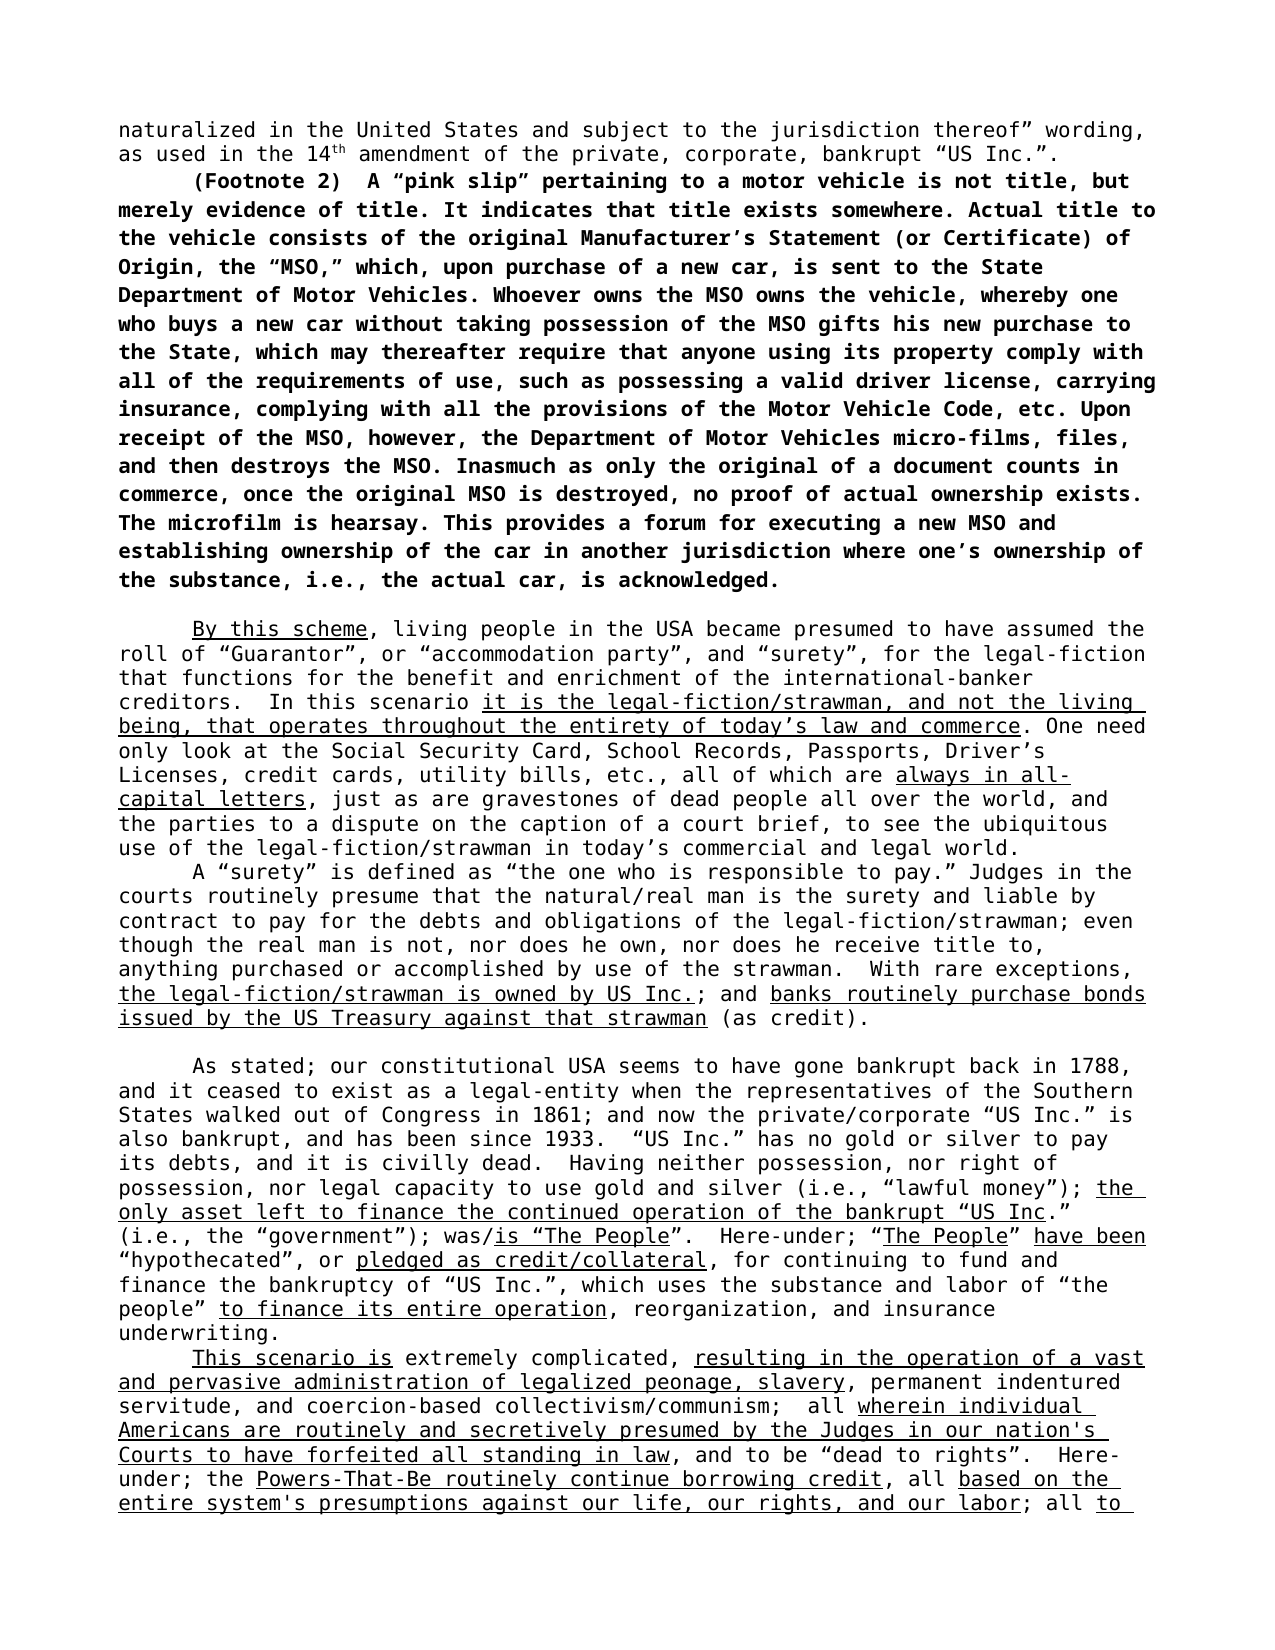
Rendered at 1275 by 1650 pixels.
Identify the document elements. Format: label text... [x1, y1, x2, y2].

text This scenario is extremely complicated, resulting in the operation of a vast and pervasive administration of legalized peonage, slavery, permanent indentured servitude, and coercion-based collectivism/communism; all wherein individual Americans are routinely and secretively presumed by the Judges in our nation's Courts to have forfeited all standing in law, and to be “dead to rights”. Here-under; the Powers-That-Be routinely continue borrowing credit, all based on the entire system's presumptions against our life, our rights, and our labor; all to [118, 1346, 1157, 1516]
text By this scheme, living people in the USA became presumed to have assumed the roll of “Guarantor”, or “accommodation party”, and “surety”, for the legal-fiction that functions for the benefit and enrichment of the international-banker creditors. In this scenario it is the legal-fiction/strawman, and not the living being, that operates throughout the entirety of today’s law and commerce. One need only look at the Social Security Card, School Records, Passports, Driver’s Licenses, credit cards, utility bills, etc., all of which are always in all-capital letters, just as are gravestones of dead people all over the world, and the parties to a dispute on the caption of a court brief, to see the ubiquitous use of the legal-fiction/strawman in today’s commercial and legal world. [118, 617, 1157, 860]
text As stated; our constitutional USA seems to have gone bankrupt back in 1788, and it ceased to exist as a legal-entity when the representatives of the Southern States walked out of Congress in 1861; and now the private/corporate “US Inc.” is also bankrupt, and has been since 1933. “US Inc.” has no gold or silver to pay its debts, and it is civilly dead. Having neither possession, nor right of possession, nor legal capacity to use gold and silver (i.e., “lawful money”); the only asset left to finance the continued operation of the bankrupt “US Inc.” (i.e., the “government”); was/is “The People”. Here-under; “The People” have been “hypothecated”, or pledged as credit/collateral, for continuing to fund and finance the bankruptcy of “US Inc.”, which uses the substance and labor of “the people” to finance its entire operation, reorganization, and insurance underwriting. [118, 1054, 1157, 1346]
text naturalized in the United States and subject to the jurisdiction thereof” wording, as used in the 14th amendment of the private, corporate, bankrupt “US Inc.”. (Footnote 2) A “pink slip” pertaining to a motor vehicle is not title, but merely evidence of title. It indicates that title exists somewhere. Actual title to the vehicle consists of the original Manufacturer’s Statement (or Certificate) of Origin, the “MSO,” which, upon purchase of a new car, is sent to the State Department of Motor Vehicles. Whoever owns the MSO owns the vehicle, whereby one who buys a new car without taking possession of the MSO gifts his new purchase to the State, which may thereafter require that anyone using its property comply with all of the requirements of use, such as possessing a valid driver license, carrying insurance, complying with all the provisions of the Motor Vehicle Code, etc. Upon receipt of the MSO, however, the Department of Motor Vehicles micro-films, files, and then destroys the MSO. Inasmuch as only the original of a document counts in commerce, once the original MSO is destroyed, no proof of actual ownership exists. The microfilm is hearsay. This provides a forum for executing a new MSO and establishing ownership of the car in another jurisdiction where one’s ownership of the substance, i.e., the actual car, is acknowledged. [118, 118, 1157, 617]
text A “surety” is defined as “the one who is responsible to pay.” Judges in the courts routinely presume that the natural/real man is the surety and liable by contract to pay for the debts and obligations of the legal-fiction/strawman; even though the real man is not, nor does he own, nor does he receive title to, anything purchased or accomplished by use of the strawman. With rare exceptions, the legal-fiction/strawman is owned by US Inc.; and banks routinely purchase bonds issued by the US Treasury against that strawman (as credit). [118, 860, 1157, 1030]
